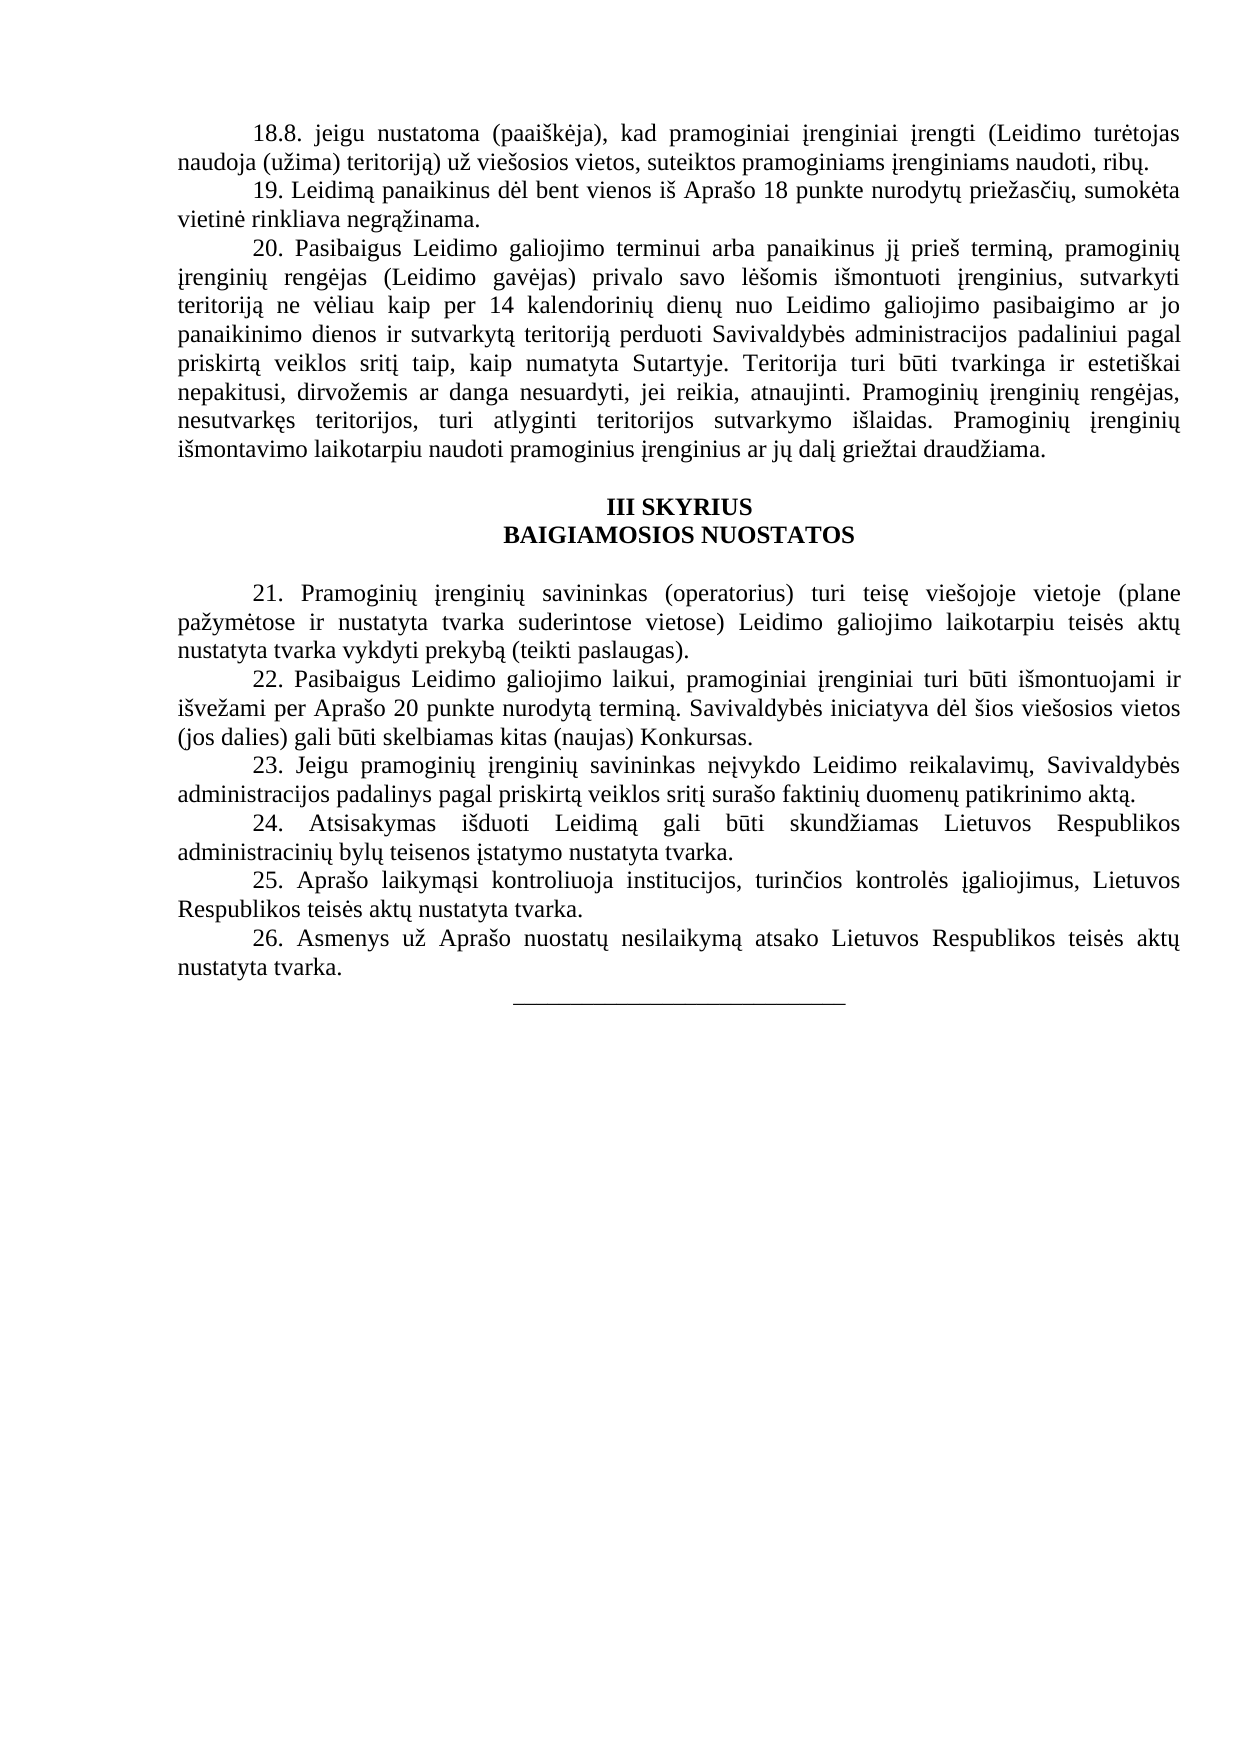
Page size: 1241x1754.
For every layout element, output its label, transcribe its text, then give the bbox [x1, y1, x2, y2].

text III SKYRIUS [177, 492, 1181, 521]
text 25. Aprašo laikymąsi kontroliuoja institucijos, turinčios kontrolės įgaliojimus, Lietuvos Respublikos teisės aktų nustatyta tvarka. [177, 866, 1181, 923]
text 21. Pramoginių įrenginių savininkas (operatorius) turi teisę viešojoje vietoje (plane pažymėtose ir nustatyta tvarka suderintose vietose) Leidimo galiojimo laikotarpiu teisės aktų nustatyta tvarka vykdyti prekybą (teikti paslaugas). [177, 578, 1181, 664]
text _____________________________ [177, 981, 1181, 1007]
text 24. Atsisakymas išduoti Leidimą gali būti skundžiamas Lietuvos Respublikos administracinių bylų teisenos įstatymo nustatyta tvarka. [177, 808, 1181, 866]
text 23. Jeigu pramoginių įrenginių savininkas neįvykdo Leidimo reikalavimų, Savivaldybės administracijos padalinys pagal priskirtą veiklos sritį surašo faktinių duomenų patikrinimo aktą. [177, 751, 1181, 808]
text 26. Asmenys už Aprašo nuostatų nesilaikymą atsako Lietuvos Respublikos teisės aktų nustatyta tvarka. [177, 923, 1181, 981]
text 18.8. jeigu nustatoma (paaiškėja), kad pramoginiai įrenginiai įrengti (Leidimo turėtojas naudoja (užima) teritoriją) už viešosios vietos, suteiktos pramoginiams įrenginiams naudoti, ribų. [177, 118, 1181, 176]
text BAIGIAMOSIOS NUOSTATOS [177, 521, 1181, 549]
text 20. Pasibaigus Leidimo galiojimo terminui arba panaikinus jį prieš terminą, pramoginių įrenginių rengėjas (Leidimo gavėjas) privalo savo lėšomis išmontuoti įrenginius, sutvarkyti teritoriją ne vėliau kaip per 14 kalendorinių dienų nuo Leidimo galiojimo pasibaigimo ar jo panaikinimo dienos ir sutvarkytą teritoriją perduoti Savivaldybės administracijos padaliniui pagal priskirtą veiklos sritį taip, kaip numatyta Sutartyje. Teritorija turi būti tvarkinga ir estetiškai nepakitusi, dirvožemis ar danga nesuardyti, jei reikia, atnaujinti. Pramoginių įrenginių rengėjas, nesutvarkęs teritorijos, turi atlyginti teritorijos sutvarkymo išlaidas. Pramoginių įrenginių išmontavimo laikotarpiu naudoti pramoginius įrenginius ar jų dalį griežtai draudžiama. [177, 233, 1181, 463]
text 22. Pasibaigus Leidimo galiojimo laikui, pramoginiai įrenginiai turi būti išmontuojami ir išvežami per Aprašo 20 punkte nurodytą terminą. Savivaldybės iniciatyva dėl šios viešosios vietos (jos dalies) gali būti skelbiamas kitas (naujas) Konkursas. [177, 664, 1181, 751]
text 19. Leidimą panaikinus dėl bent vienos iš Aprašo 18 punkte nurodytų priežasčių, sumokėta vietinė rinkliava negrąžinama. [177, 176, 1181, 233]
